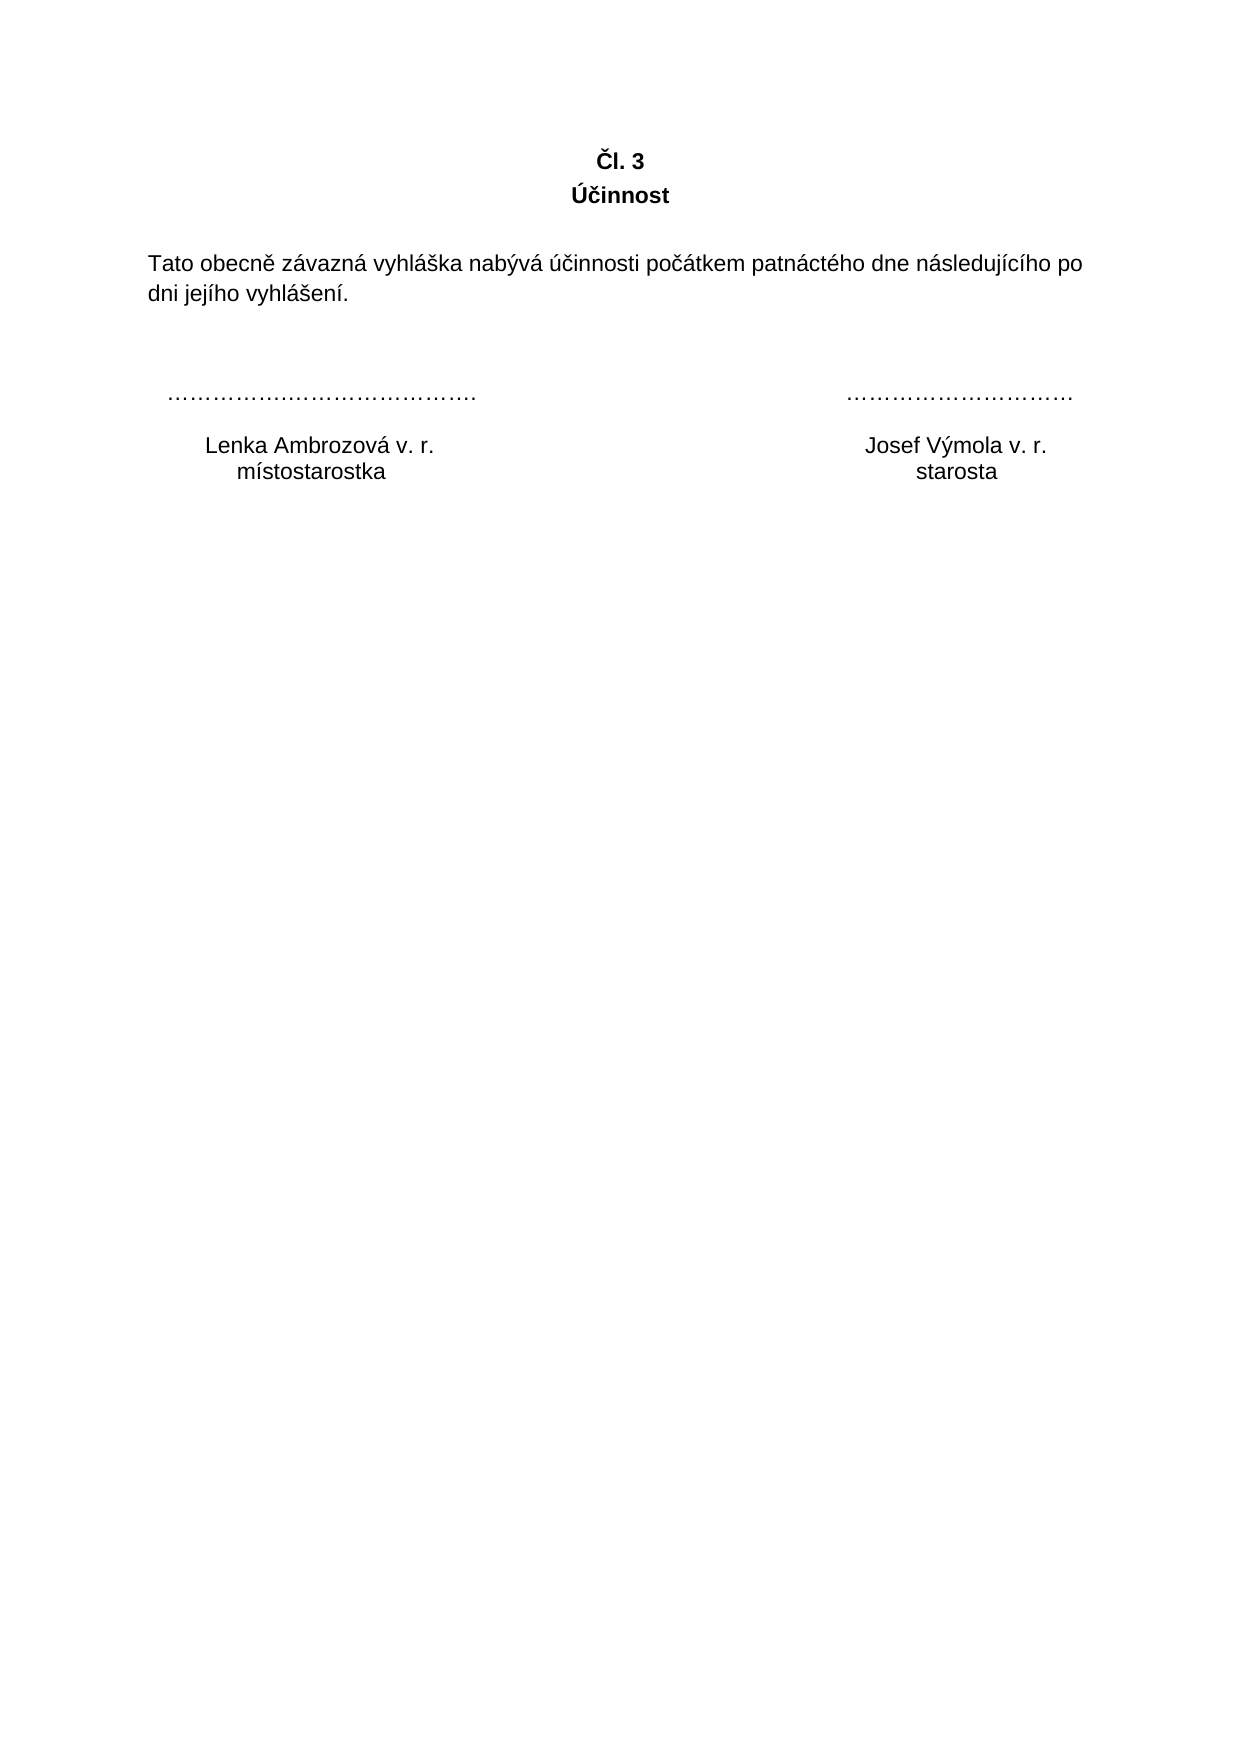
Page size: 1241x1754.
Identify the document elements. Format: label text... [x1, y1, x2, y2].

text Účinnost [148, 182, 1093, 208]
text …………….……………………. ………………………… [148, 379, 1093, 405]
text Lenka Ambrozová v. r. Josef Výmola v. r. [148, 432, 1093, 458]
text Tato obecně závazná vyhláška nabývá účinnosti počátkem patnáctého dne následujícího po dni jejího vyhlášení. [148, 250, 1093, 307]
text Čl. 3 [148, 148, 1093, 174]
text místostarostka starosta [148, 458, 1093, 484]
